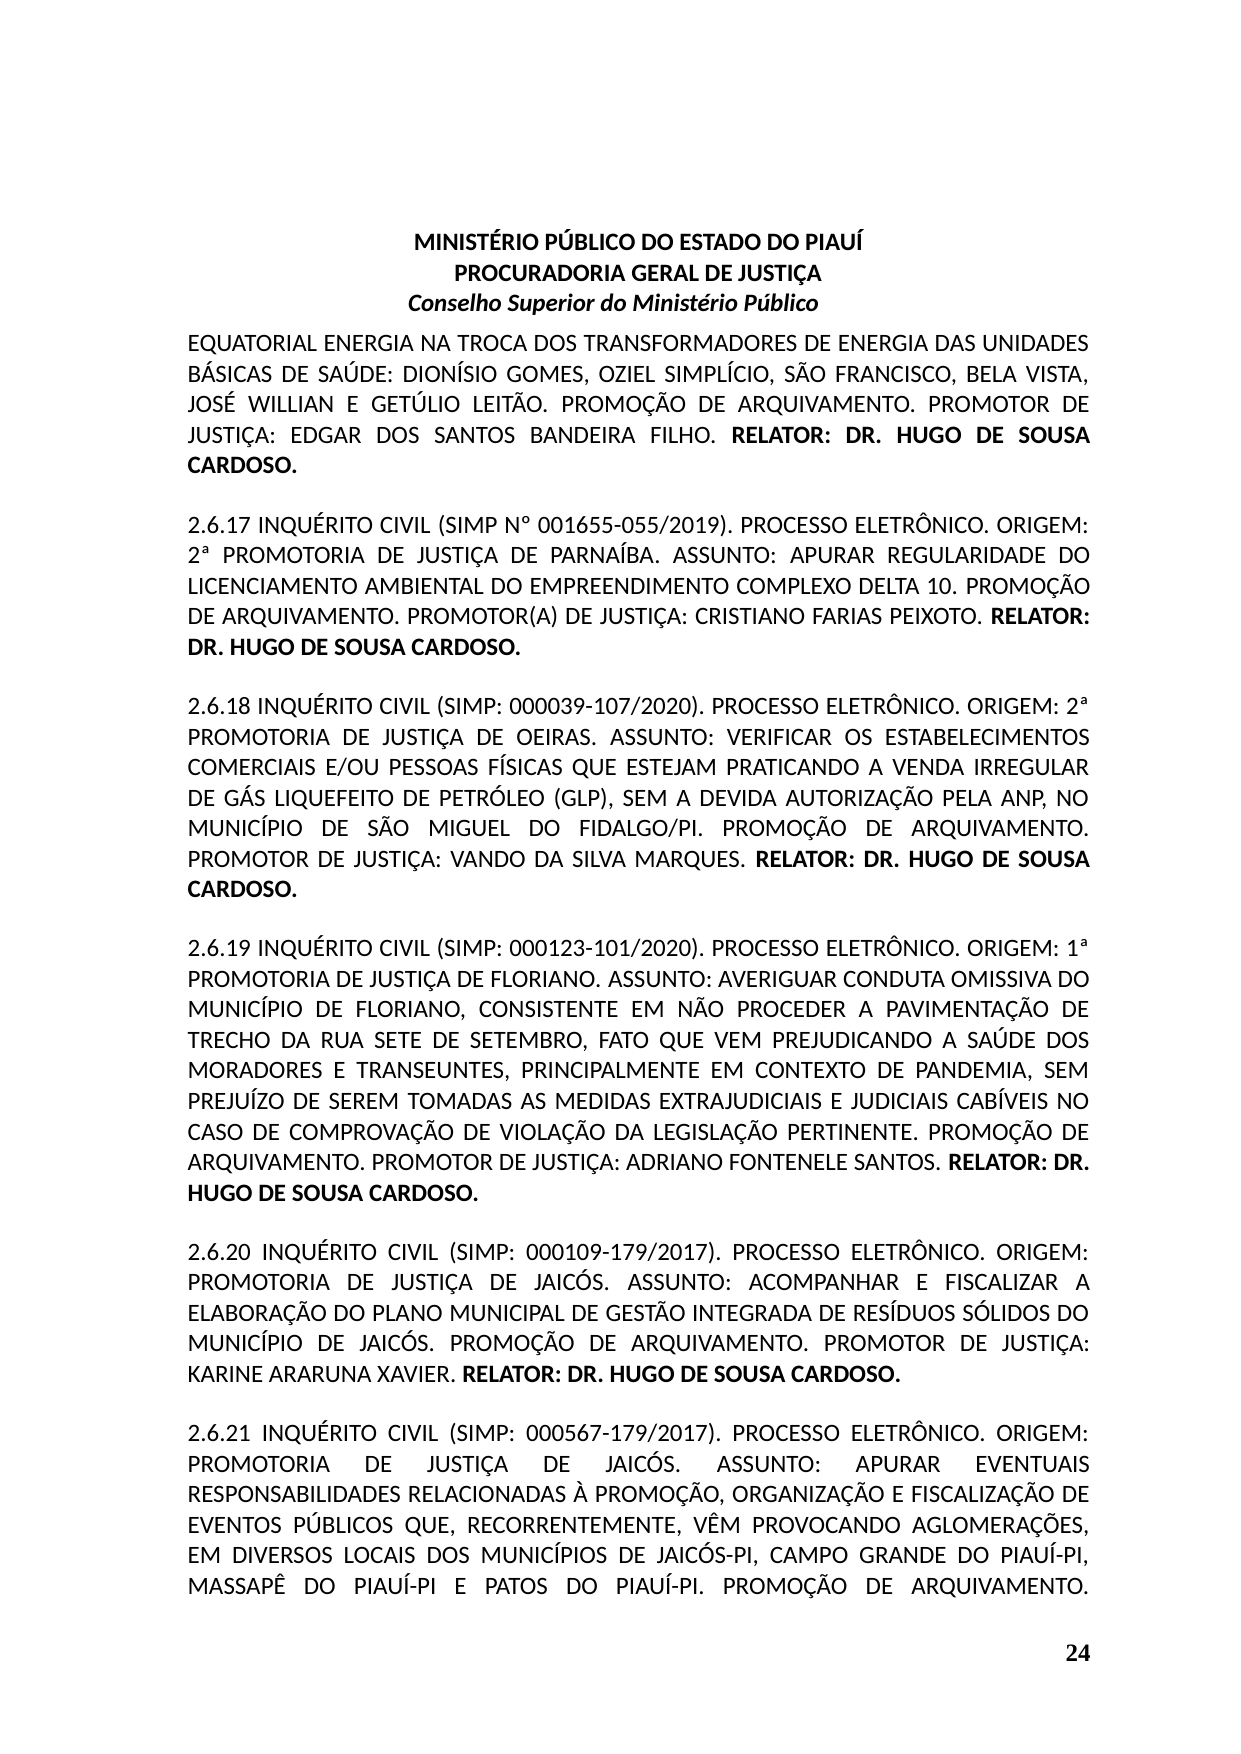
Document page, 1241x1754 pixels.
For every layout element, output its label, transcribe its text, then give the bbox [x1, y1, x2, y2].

text 2.6.20 INQUÉRITO CIVIL (SIMP: 000109-179/2017). PROCESSO ELETRÔNICO. ORIGEM: PROMOTORIA DE JUSTIÇA DE JAICÓS. ASSUNTO: ACOMPANHAR E FISCALIZAR A ELABORAÇÃO DO PLANO MUNICIPAL DE GESTÃO INTEGRADA DE RESÍDUOS SÓLIDOS DO MUNICÍPIO DE JAICÓS. PROMOÇÃO DE ARQUIVAMENTO. PROMOTOR DE JUSTIÇA: KARINE ARARUNA XAVIER. RELATOR: DR. HUGO DE SOUSA CARDOSO. [187, 1236, 1090, 1389]
text EQUATORIAL ENERGIA NA TROCA DOS TRANSFORMADORES DE ENERGIA DAS UNIDADES BÁSICAS DE SAÚDE: DIONÍSIO GOMES, OZIEL SIMPLÍCIO, SÃO FRANCISCO, BELA VISTA, JOSÉ WILLIAN E GETÚLIO LEITÃO. PROMOÇÃO DE ARQUIVAMENTO. PROMOTOR DE JUSTIÇA: EDGAR DOS SANTOS BANDEIRA FILHO. RELATOR: DR. HUGO DE SOUSA CARDOSO. [187, 327, 1090, 480]
text 2.6.21 INQUÉRITO CIVIL (SIMP: 000567-179/2017). PROCESSO ELETRÔNICO. ORIGEM: PROMOTORIA DE JUSTIÇA DE JAICÓS. ASSUNTO: APURAR EVENTUAIS RESPONSABILIDADES RELACIONADAS À PROMOÇÃO, ORGANIZAÇÃO E FISCALIZAÇÃO DE EVENTOS PÚBLICOS QUE, RECORRENTEMENTE, VÊM PROVOCANDO AGLOMERAÇÕES, EM DIVERSOS LOCAIS DOS MUNICÍPIOS DE JAICÓS-PI, CAMPO GRANDE DO PIAUÍ-PI, MASSAPÊ DO PIAUÍ-PI E PATOS DO PIAUÍ-PI. PROMOÇÃO DE ARQUIVAMENTO. [187, 1417, 1090, 1601]
text 2.6.19 INQUÉRITO CIVIL (SIMP: 000123-101/2020). PROCESSO ELETRÔNICO. ORIGEM: 1ª PROMOTORIA DE JUSTIÇA DE FLORIANO. ASSUNTO: AVERIGUAR CONDUTA OMISSIVA DO MUNICÍPIO DE FLORIANO, CONSISTENTE EM NÃO PROCEDER A PAVIMENTAÇÃO DE TRECHO DA RUA SETE DE SETEMBRO, FATO QUE VEM PREJUDICANDO A SAÚDE DOS MORADORES E TRANSEUNTES, PRINCIPALMENTE EM CONTEXTO DE PANDEMIA, SEM PREJUÍZO DE SEREM TOMADAS AS MEDIDAS EXTRAJUDICIAIS E JUDICIAIS CABÍVEIS NO CASO DE COMPROVAÇÃO DE VIOLAÇÃO DA LEGISLAÇÃO PERTINENTE. PROMOÇÃO DE ARQUIVAMENTO. PROMOTOR DE JUSTIÇA: ADRIANO FONTENELE SANTOS. RELATOR: DR. HUGO DE SOUSA CARDOSO. [187, 933, 1090, 1207]
text 2.6.18 INQUÉRITO CIVIL (SIMP: 000039-107/2020). PROCESSO ELETRÔNICO. ORIGEM: 2ª PROMOTORIA DE JUSTIÇA DE OEIRAS. ASSUNTO: VERIFICAR OS ESTABELECIMENTOS COMERCIAIS E/OU PESSOAS FÍSICAS QUE ESTEJAM PRATICANDO A VENDA IRREGULAR DE GÁS LIQUEFEITO DE PETRÓLEO (GLP), SEM A DEVIDA AUTORIZAÇÃO PELA ANP, NO MUNICÍPIO DE SÃO MIGUEL DO FIDALGO/PI. PROMOÇÃO DE ARQUIVAMENTO. PROMOTOR DE JUSTIÇA: VANDO DA SILVA MARQUES. RELATOR: DR. HUGO DE SOUSA CARDOSO. [187, 690, 1090, 904]
text 2.6.17 INQUÉRITO CIVIL (SIMP Nº 001655-055/2019). PROCESSO ELETRÔNICO. ORIGEM: 2ª PROMOTORIA DE JUSTIÇA DE PARNAÍBA. ASSUNTO: APURAR REGULARIDADE DO LICENCIAMENTO AMBIENTAL DO EMPREENDIMENTO COMPLEXO DELTA 10. PROMOÇÃO DE ARQUIVAMENTO. PROMOTOR(A) DE JUSTIÇA: CRISTIANO FARIAS PEIXOTO. RELATOR: DR. HUGO DE SOUSA CARDOSO. [187, 509, 1090, 661]
